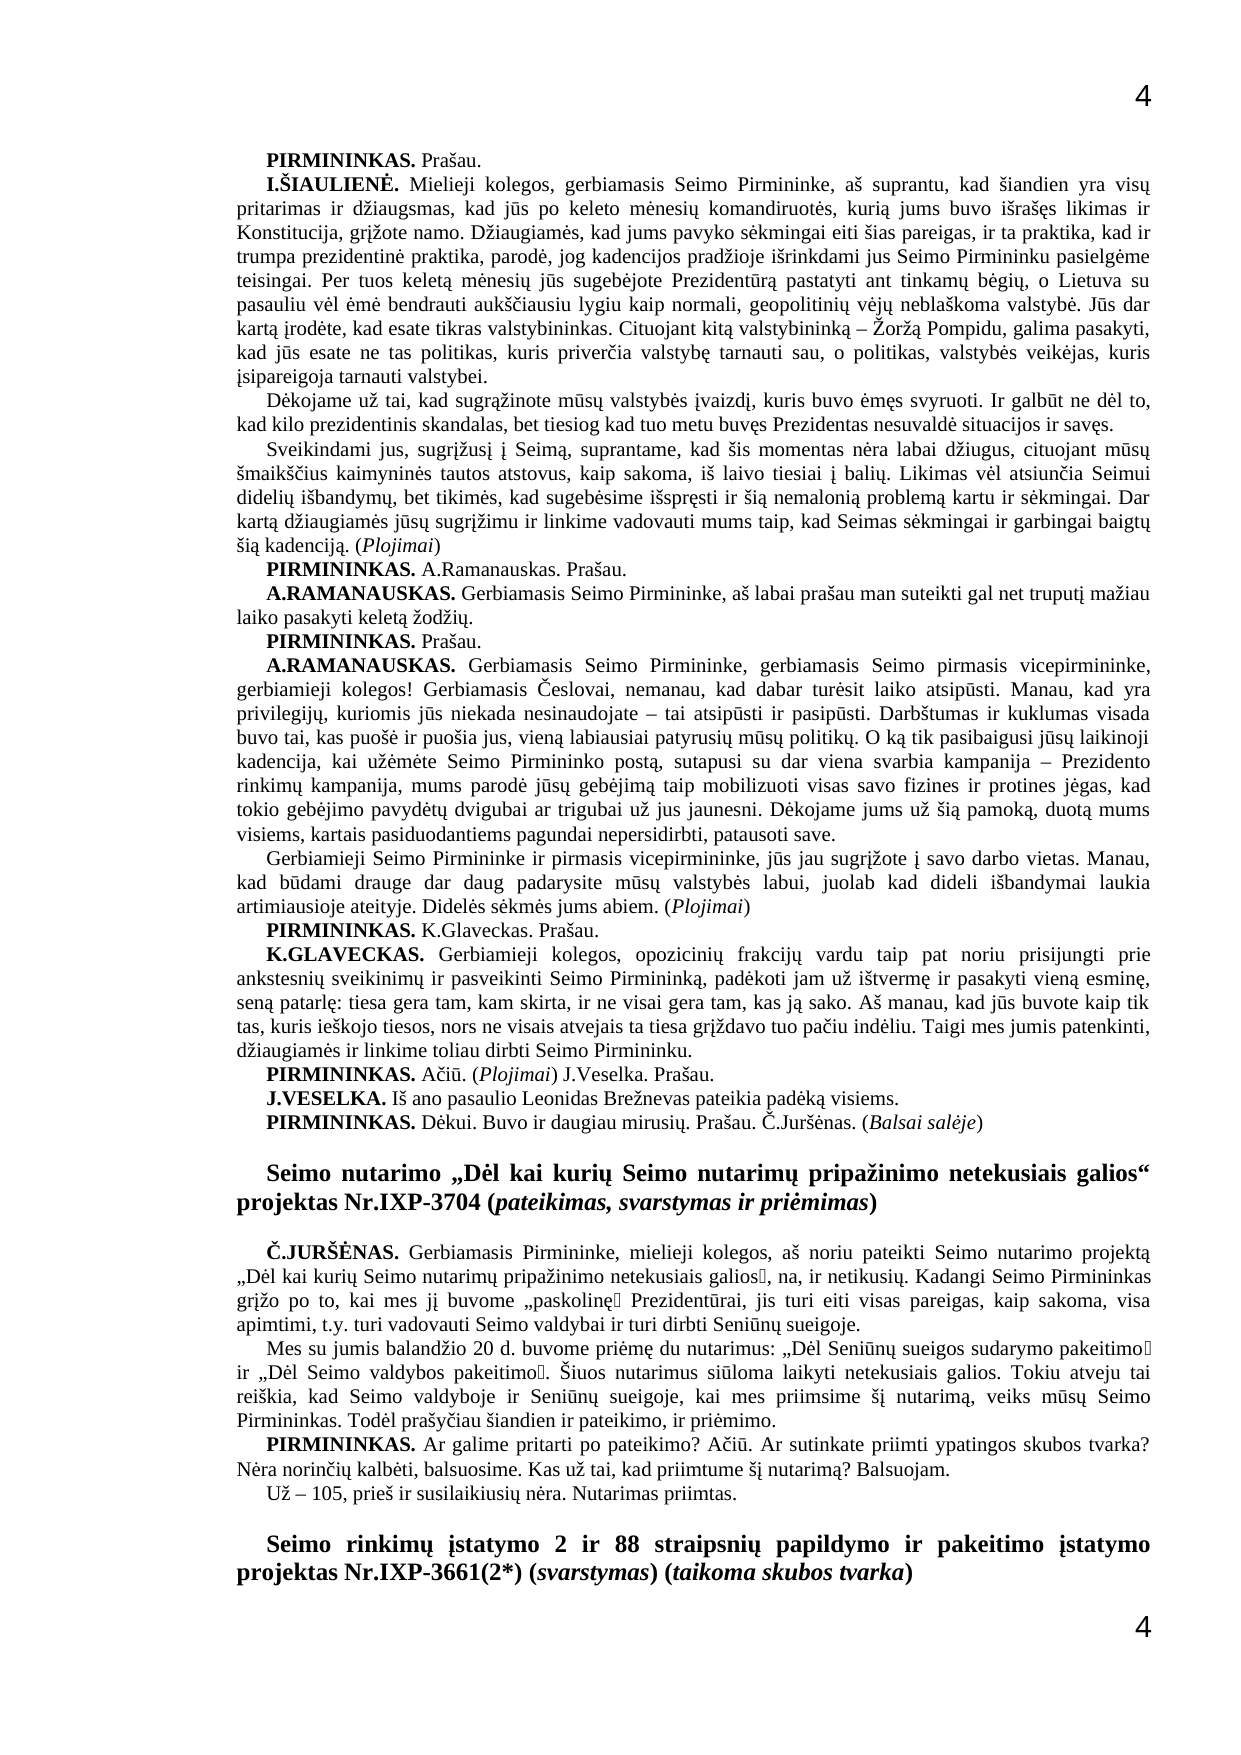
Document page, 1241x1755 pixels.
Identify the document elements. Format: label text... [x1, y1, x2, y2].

text PIRMININKAS. Prašau. [236, 629, 1152, 653]
text Seimo nutarimo „Dėl kai kurių Seimo nutarimų pripažinimo netekusiais galios“ projektas Nr.IXP-3704 (pateikimas, svarstymas ir priėmimas) [236, 1158, 1152, 1216]
text PIRMININKAS. Ačiū. (Plojimai) J.Veselka. Prašau. [236, 1062, 1152, 1086]
text J.VESELKA. Iš ano pasaulio Leonidas Brežnevas pateikia padėką visiems. [236, 1086, 1152, 1110]
text Sveikindami jus, sugrįžusį į Seimą, suprantame, kad šis momentas nėra labai džiugus, cituojant mūsų šmaikščius kaimyninės tautos atstovus, kaip sakoma, iš laivo tiesiai į balių. Likimas vėl atsiunčia Seimui didelių išbandymų, bet tikimės, kad sugebėsime išspręsti ir šią nemalonią problemą kartu ir sėkmingai. Dar kartą džiaugiamės jūsų sugrįžimu ir linkime vadovauti mums taip, kad Seimas sėkmingai ir garbingai baigtų šią kadenciją. (Plojimai) [236, 436, 1152, 557]
text Už – 105, prieš ir susilaikiusių nėra. Nutarimas priimtas. [236, 1481, 1152, 1504]
text Dėkojame už tai, kad sugrąžinote mūsų valstybės įvaizdį, kuris buvo ėmęs svyruoti. Ir galbūt ne dėl to, kad kilo prezidentinis skandalas, bet tiesiog kad tuo metu buvęs Prezidentas nesuvaldė situacijos ir savęs. [236, 388, 1152, 436]
text PIRMININKAS. Dėkui. Buvo ir daugiau mirusių. Prašau. Č.Juršėnas. (Balsai salėje) [236, 1110, 1152, 1134]
text PIRMININKAS. Prašau. [236, 148, 1152, 172]
text A.RAMANAUSKAS. Gerbiamasis Seimo Pirmininke, aš labai prašau man suteikti gal net truputį mažiau laiko pasakyti keletą žodžių. [236, 581, 1152, 629]
text A.RAMANAUSKAS. Gerbiamasis Seimo Pirmininke, gerbiamasis Seimo pirmasis vicepirmininke, gerbiamieji kolegos! Gerbiamasis Česlovai, nemanau, kad dabar turėsit laiko atsipūsti. Manau, kad yra privilegijų, kuriomis jūs niekada nesinaudojate – tai atsipūsti ir pasipūsti. Darbštumas ir kuklumas visada buvo tai, kas puošė ir puošia jus, vieną labiausiai patyrusių mūsų politikų. O ką tik pasibaigusi jūsų laikinoji kadencija, kai užėmėte Seimo Pirmininko postą, sutapusi su dar viena svarbia kampanija – Prezidento rinkimų kampanija, mums parodė jūsų gebėjimą taip mobilizuoti visas savo fizines ir protines jėgas, kad tokio gebėjimo pavydėtų dvigubai ar trigubai už jus jaunesni. Dėkojame jums už šią pamoką, duotą mums visiems, kartais pasiduodantiems pagundai nepersidirbti, patausoti save. [236, 653, 1152, 846]
text PIRMININKAS. A.Ramanauskas. Prašau. [236, 557, 1152, 581]
text PIRMININKAS. Ar galime pritarti po pateikimo? Ačiū. Ar sutinkate priimti ypatingos skubos tvarka? Nėra norinčių kalbėti, balsuosime. Kas už tai, kad priimtume šį nutarimą? Balsuojam. [236, 1432, 1152, 1481]
text PIRMININKAS. K.Glaveckas. Prašau. [236, 918, 1152, 942]
text Č.JURŠĖNAS. Gerbiamasis Pirmininke, mielieji kolegos, aš noriu pateikti Seimo nutarimo projektą „Dėl kai kurių Seimo nutarimų pripažinimo netekusiais galios, na, ir netikusių. Kadangi Seimo Pirmininkas grįžo po to, kai mes jį buvome „paskolinę Prezidentūrai, jis turi eiti visas pareigas, kaip sakoma, visa apimtimi, t.y. turi vadovauti Seimo valdybai ir turi dirbti Seniūnų sueigoje. [236, 1240, 1152, 1336]
text Gerbiamieji Seimo Pirmininke ir pirmasis vicepirmininke, jūs jau sugrįžote į savo darbo vietas. Manau, kad būdami drauge dar daug padarysite mūsų valstybės labui, juolab kad dideli išbandymai laukia artimiausioje ateityje. Didelės sėkmės jums abiem. (Plojimai) [236, 846, 1152, 918]
text I.ŠIAULIENĖ. Mielieji kolegos, gerbiamasis Seimo Pirmininke, aš suprantu, kad šiandien yra visų pritarimas ir džiaugsmas, kad jūs po keleto mėnesių komandiruotės, kurią jums buvo išrašęs likimas ir Konstitucija, grįžote namo. Džiaugiamės, kad jums pavyko sėkmingai eiti šias pareigas, ir ta praktika, kad ir trumpa prezidentinė praktika, parodė, jog kadencijos pradžioje išrinkdami jus Seimo Pirmininku pasielgėme teisingai. Per tuos keletą mėnesių jūs sugebėjote Prezidentūrą pastatyti ant tinkamų bėgių, o Lietuva su pasauliu vėl ėmė bendrauti aukščiausiu lygiu kaip normali, geopolitinių vėjų neblaškoma valstybė. Jūs dar kartą įrodėte, kad esate tikras valstybininkas. Cituojant kitą valstybininką – Žoržą Pompidu, galima pasakyti, kad jūs esate ne tas politikas, kuris priverčia valstybę tarnauti sau, o politikas, valstybės veikėjas, kuris įsipareigoja tarnauti valstybei. [236, 172, 1152, 388]
text K.GLAVECKAS. Gerbiamieji kolegos, opozicinių frakcijų vardu taip pat noriu prisijungti prie ankstesnių sveikinimų ir pasveikinti Seimo Pirmininką, padėkoti jam už ištvermę ir pasakyti vieną esminę, seną patarlę: tiesa gera tam, kam skirta, ir ne visai gera tam, kas ją sako. Aš manau, kad jūs buvote kaip tik tas, kuris ieškojo tiesos, nors ne visais atvejais ta tiesa grįždavo tuo pačiu indėliu. Taigi mes jumis patenkinti, džiaugiamės ir linkime toliau dirbti Seimo Pirmininku. [236, 942, 1152, 1062]
text Seimo rinkimų įstatymo 2 ir 88 straipsnių papildymo ir pakeitimo įstatymo projektas Nr.IXP-3661(2*) (svarstymas) (taikoma skubos tvarka) [236, 1529, 1152, 1586]
text Mes su jumis balandžio 20 d. buvome priėmę du nutarimus: „Dėl Seniūnų sueigos sudarymo pakeitimo ir „Dėl Seimo valdybos pakeitimo. Šiuos nutarimus siūloma laikyti netekusiais galios. Tokiu atveju tai reiškia, kad Seimo valdyboje ir Seniūnų sueigoje, kai mes priimsime šį nutarimą, veiks mūsų Seimo Pirmininkas. Todėl prašyčiau šiandien ir pateikimo, ir priėmimo. [236, 1336, 1152, 1432]
